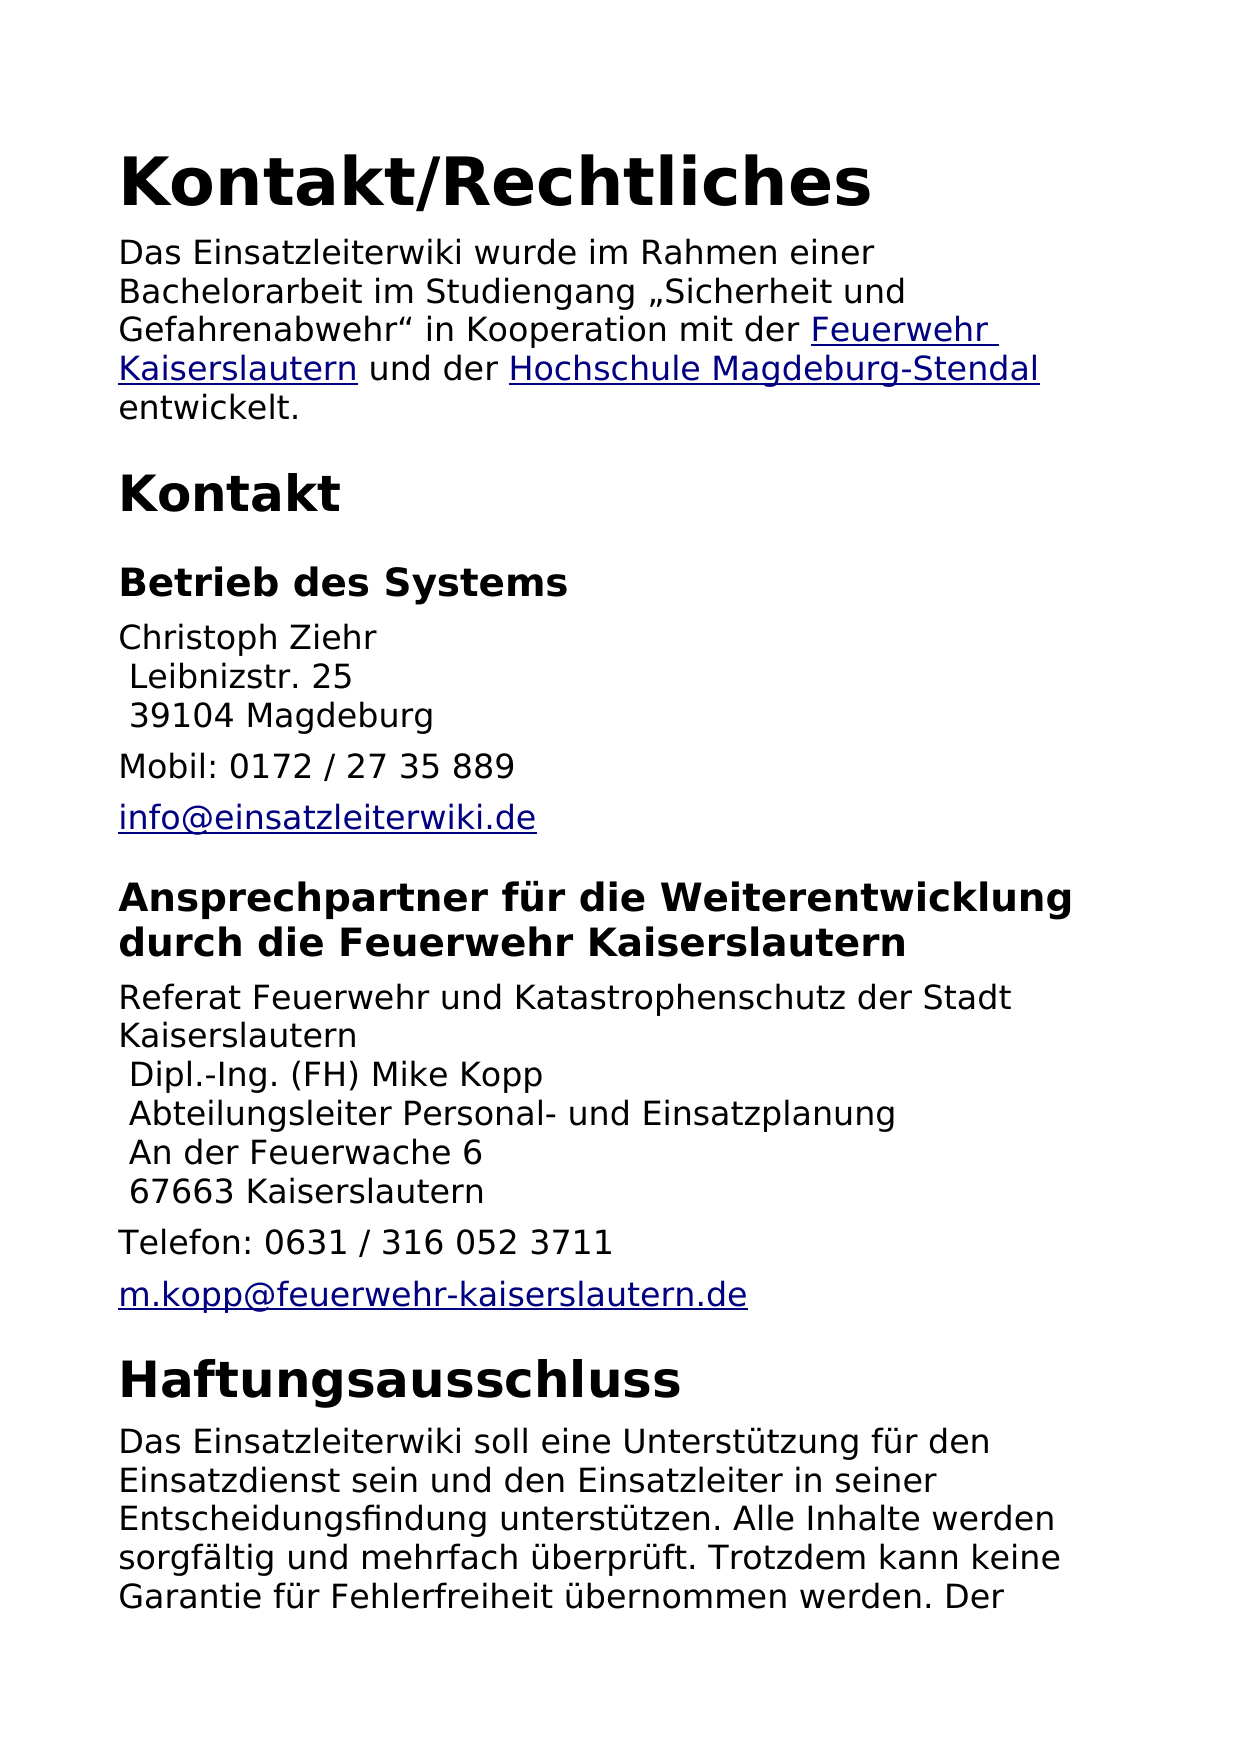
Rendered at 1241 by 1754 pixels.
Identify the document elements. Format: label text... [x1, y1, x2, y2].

subtitle Betrieb des Systems [118, 561, 1122, 606]
text Referat Feuerwehr und Katastrophenschutz der Stadt Kaiserslautern Dipl.-Ing. (FH) Mike Kopp Abteilungsleiter Personal- und Einsatzplanung An der Feuerwache 6 67663 Kaiserslautern [118, 978, 1122, 1211]
text m.kopp@feuerwehr-kaiserslautern.de [118, 1275, 1122, 1314]
subtitle Ansprechpartner für die Weiterentwicklung durch die Feuerwehr Kaiserslautern [118, 875, 1122, 966]
text Telefon: 0631 / 316 052 3711 [118, 1224, 1122, 1263]
subtitle Kontakt/Rechtliches [118, 143, 1122, 221]
subtitle Kontakt [118, 465, 1122, 523]
text Mobil: 0172 / 27 35 889 [118, 747, 1122, 786]
text info@einsatzleiterwiki.de [118, 799, 1122, 838]
text Das Einsatzleiterwiki wurde im Rahmen einer Bachelorarbeit im Studiengang „Sicherheit und Gefahrenabwehr“ in Kooperation mit der Feuerwehr Kaiserslautern und der Hochschule Magdeburg-Stendal entwickelt. [118, 233, 1122, 427]
text Christoph Ziehr Leibnizstr. 25 39104 Magdeburg [118, 618, 1122, 735]
subtitle Haftungsausschluss [118, 1351, 1122, 1410]
text Das Einsatzleiterwiki soll eine Unterstützung für den Einsatzdienst sein und den Einsatzleiter in seiner Entscheidungsfindung unterstützen. Alle Inhalte werden sorgfältig und mehrfach überprüft. Trotzdem kann keine Garantie für Fehlerfreiheit übernommen werden. Der [118, 1422, 1122, 1616]
